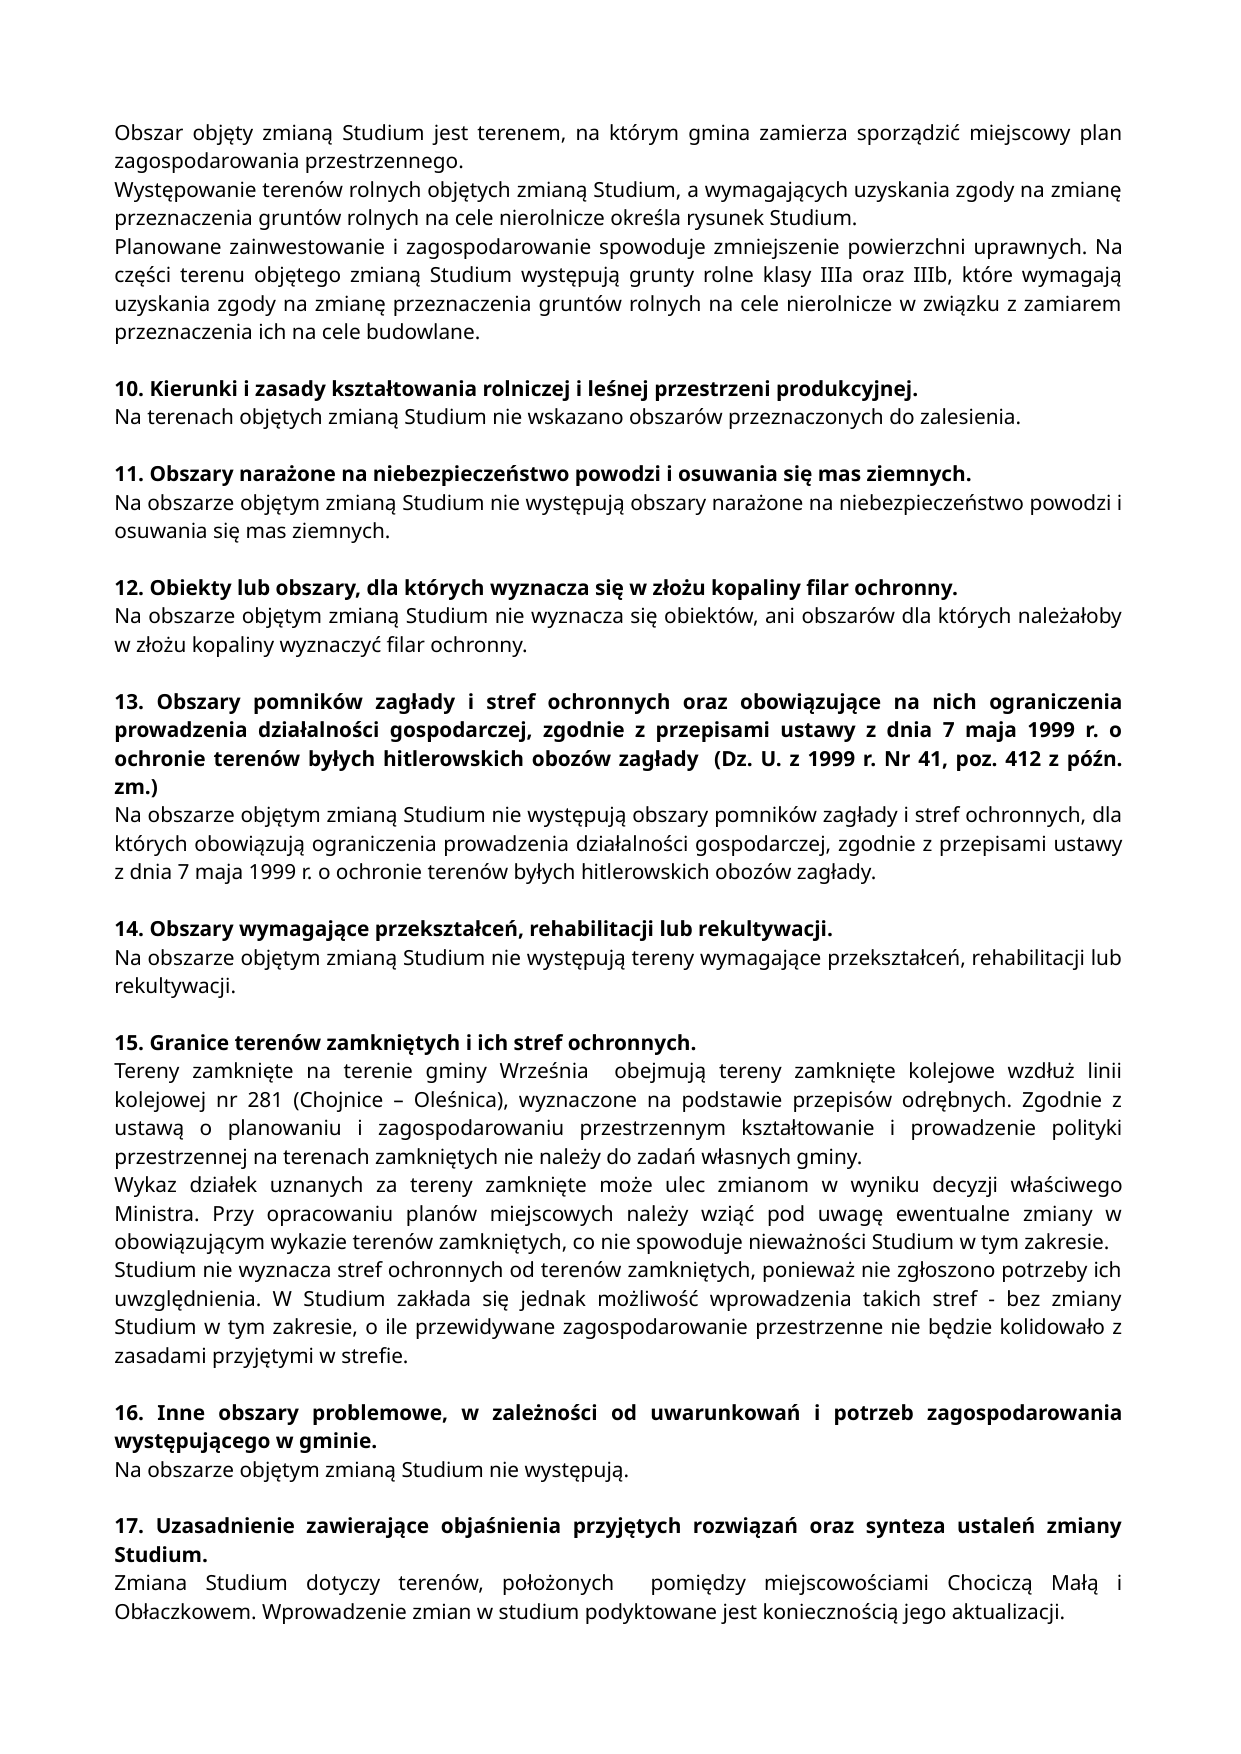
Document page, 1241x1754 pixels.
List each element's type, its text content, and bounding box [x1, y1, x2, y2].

list 11. Obszary narażone na niebezpieczeństwo powodzi i osuwania się mas ziemnych. [114, 459, 1123, 488]
text Na terenach objętych zmianą Studium nie wskazano obszarów przeznaczonych do zalesienia. [114, 402, 1123, 431]
text Zmiana Studium dotyczy terenów, położonych pomiędzy miejscowościami Chociczą Małą i Obłaczkowem. Wprowadzenie zmian w studium podyktowane jest koniecznością jego aktualizacji. [114, 1568, 1123, 1625]
text Obszar objęty zmianą Studium jest terenem, na którym gmina zamierza sporządzić miejscowy plan zagospodarowania przestrzennego. [114, 118, 1123, 175]
text Studium nie wyznacza stref ochronnych od terenów zamkniętych, ponieważ nie zgłoszono potrzeby ich uwzględnienia. W Studium zakłada się jednak możliwość wprowadzenia takich stref - bez zmiany Studium w tym zakresie, o ile przewidywane zagospodarowanie przestrzenne nie będzie kolidowało z zasadami przyjętymi w strefie. [114, 1256, 1123, 1369]
text Planowane zainwestowanie i zagospodarowanie spowoduje zmniejszenie powierzchni uprawnych. Na części terenu objętego zmianą Studium występują grunty rolne klasy IIIa oraz IIIb, które wymagają uzyskania zgody na zmianę przeznaczenia gruntów rolnych na cele nierolnicze w związku z zamiarem przeznaczenia ich na cele budowlane. [114, 232, 1123, 346]
list 14. Obszary wymagające przekształceń, rehabilitacji lub rekultywacji. [114, 914, 1123, 943]
list 13. Obszary pomników zagłady i stref ochronnych oraz obowiązujące na nich ograniczenia prowadzenia działalności gospodarczej, zgodnie z przepisami ustawy z dnia 7 maja 1999 r. o ochronie terenów byłych hitlerowskich obozów zagłady (Dz. U. z 1999 r. Nr 41, poz. 412 z późn. zm.) [114, 687, 1123, 801]
list 17. Uzasadnienie zawierające objaśnienia przyjętych rozwiązań oraz synteza ustaleń zmiany Studium. [114, 1512, 1123, 1568]
text Na obszarze objętym zmianą Studium nie wyznacza się obiektów, ani obszarów dla których należałoby w złożu kopaliny wyznaczyć filar ochronny. [114, 602, 1123, 658]
text Na obszarze objętym zmianą Studium nie występują tereny wymagające przekształceń, rehabilitacji lub rekultywacji. [114, 943, 1123, 1000]
text Na obszarze objętym zmianą Studium nie występują obszary narażone na niebezpieczeństwo powodzi i osuwania się mas ziemnych. [114, 488, 1123, 545]
text Na obszarze objętym zmianą Studium nie występują obszary pomników zagłady i stref ochronnych, dla których obowiązują ograniczenia prowadzenia działalności gospodarczej, zgodnie z przepisami ustawy z dnia 7 maja 1999 r. o ochronie terenów byłych hitlerowskich obozów zagłady. [114, 801, 1123, 886]
list 16. Inne obszary problemowe, w zależności od uwarunkowań i potrzeb zagospodarowania występującego w gminie. [114, 1398, 1123, 1455]
list 12. Obiekty lub obszary, dla których wyznacza się w złożu kopaliny filar ochronny. [114, 573, 1123, 602]
list 15. Granice terenów zamkniętych i ich stref ochronnych. [114, 1028, 1123, 1057]
text Tereny zamknięte na terenie gminy Września obejmują tereny zamknięte kolejowe wzdłuż linii kolejowej nr 281 (Chojnice – Oleśnica), wyznaczone na podstawie przepisów odrębnych. Zgodnie z ustawą o planowaniu i zagospodarowaniu przestrzennym kształtowanie i prowadzenie polityki przestrzennej na terenach zamkniętych nie należy do zadań własnych gminy. [114, 1057, 1123, 1170]
text Na obszarze objętym zmianą Studium nie występują. [114, 1455, 1123, 1483]
text 10. Kierunki i zasady kształtowania rolniczej i leśnej przestrzeni produkcyjnej. [114, 374, 1123, 402]
text Wykaz działek uznanych za tereny zamknięte może ulec zmianom w wyniku decyzji właściwego Ministra. Przy opracowaniu planów miejscowych należy wziąć pod uwagę ewentualne zmiany w obowiązującym wykazie terenów zamkniętych, co nie spowoduje nieważności Studium w tym zakresie. [114, 1170, 1123, 1256]
text Występowanie terenów rolnych objętych zmianą Studium, a wymagających uzyskania zgody na zmianę przeznaczenia gruntów rolnych na cele nierolnicze określa rysunek Studium. [114, 175, 1123, 232]
